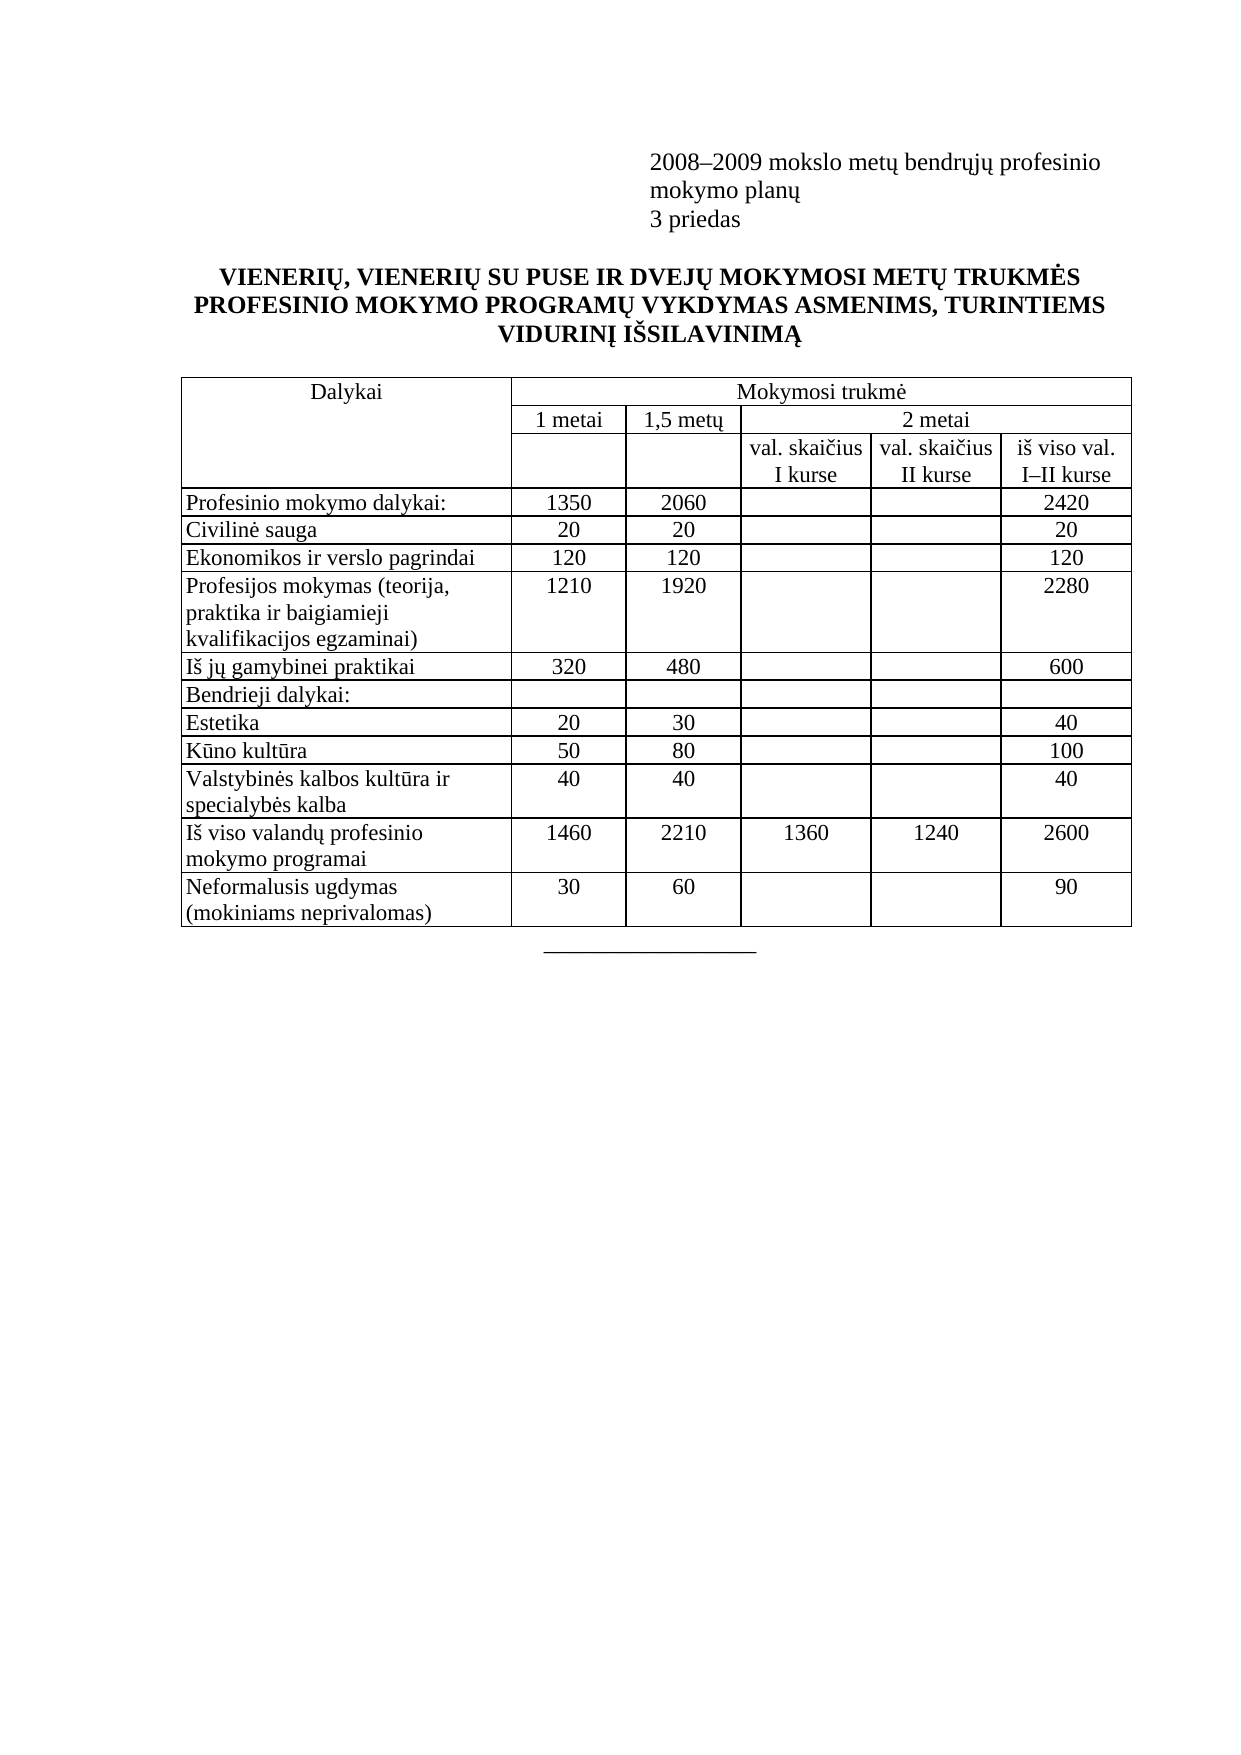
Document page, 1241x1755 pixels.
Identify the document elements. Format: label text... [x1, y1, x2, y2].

text _________________ [177, 927, 1122, 956]
table_cell 1460 [512, 819, 625, 872]
table_cell Ekonomikos ir verslo pagrindai [182, 545, 511, 571]
table_cell [872, 709, 1000, 735]
table_cell 1 metai [512, 406, 625, 433]
table_cell 20 [512, 517, 625, 543]
table_cell Profesijos mokymas (teorija, praktika ir baigiamieji kvalifikacijos egzaminai) [182, 572, 511, 651]
table_cell Iš jų gamybinei praktikai [182, 653, 511, 679]
table_cell 20 [512, 709, 625, 735]
table_cell 2420 [1002, 489, 1131, 515]
table_cell [742, 489, 870, 515]
table_cell [872, 873, 1000, 926]
table_cell val. skaičius II kurse [872, 434, 1000, 487]
text VIENERIŲ, VIENERIŲ SU PUSE IR DVEJŲ MOKYMOSI METŲ TRUKMĖS PROFESINIO MOKYMO PROGRAMŲ VYKDYMAS ASMENIMS, TURINTIEMS VIDURINĮ IŠSILAVINIMĄ [177, 262, 1122, 348]
table_cell Estetika [182, 709, 511, 735]
table_cell 100 [1002, 737, 1131, 763]
text 3 priedas [649, 204, 1122, 233]
table_cell 1,5 metų [627, 406, 740, 433]
table_cell Neformalusis ugdymas (mokiniams neprivalomas) [182, 873, 511, 926]
table_cell 30 [627, 709, 740, 735]
table_cell Profesinio mokymo dalykai: [182, 489, 511, 515]
table_cell [872, 737, 1000, 763]
table_cell [872, 765, 1000, 817]
table_cell 40 [512, 765, 625, 817]
table_cell 120 [1002, 545, 1131, 571]
table_cell Valstybinės kalbos kultūra ir specialybės kalba [182, 765, 511, 817]
table_cell [742, 737, 870, 763]
table_header Dalykai [182, 378, 511, 487]
table_header Mokymosi trukmė [512, 378, 1131, 405]
table_cell 320 [512, 653, 625, 679]
table_cell [872, 517, 1000, 543]
table_cell 1210 [512, 572, 625, 651]
table_cell 20 [627, 517, 740, 543]
table_cell 2060 [627, 489, 740, 515]
table_cell 30 [512, 873, 625, 926]
table_cell [742, 709, 870, 735]
table_cell Kūno kultūra [182, 737, 511, 763]
table_cell [512, 681, 625, 707]
table_cell 1920 [627, 572, 740, 651]
table_cell [1002, 681, 1131, 707]
table_cell [872, 681, 1000, 707]
table_cell 480 [627, 653, 740, 679]
table_cell val. skaičius I kurse [742, 434, 870, 487]
table_cell 90 [1002, 873, 1131, 926]
table_cell 2 metai [742, 406, 1131, 433]
table_cell [872, 489, 1000, 515]
table_cell [742, 545, 870, 571]
table_cell Bendrieji dalykai: [182, 681, 511, 707]
table_cell [627, 681, 740, 707]
table_cell [872, 545, 1000, 571]
table_cell 60 [627, 873, 740, 926]
table_cell [627, 434, 740, 487]
text 2008–2009 mokslo metų bendrųjų profesinio mokymo planų [649, 147, 1122, 204]
table_cell 2600 [1002, 819, 1131, 872]
table_cell [742, 572, 870, 651]
table_cell 1350 [512, 489, 625, 515]
table_cell 40 [1002, 765, 1131, 817]
table_cell 2280 [1002, 572, 1131, 651]
table_cell Civilinė sauga [182, 517, 511, 543]
table_cell 2210 [627, 819, 740, 872]
table_cell 80 [627, 737, 740, 763]
table_cell [742, 517, 870, 543]
table_cell [872, 572, 1000, 651]
table_cell [742, 873, 870, 926]
table_cell 600 [1002, 653, 1131, 679]
table_cell [872, 653, 1000, 679]
table_cell iš viso val. I–II kurse [1002, 434, 1131, 487]
table_cell 1360 [742, 819, 870, 872]
table_cell [512, 434, 625, 487]
table_cell 50 [512, 737, 625, 763]
table_cell [742, 765, 870, 817]
table_cell 1240 [872, 819, 1000, 872]
table_cell 40 [1002, 709, 1131, 735]
table_cell 20 [1002, 517, 1131, 543]
table_cell 120 [627, 545, 740, 571]
table_cell 40 [627, 765, 740, 817]
table_cell Iš viso valandų profesinio mokymo programai [182, 819, 511, 872]
table_cell [742, 681, 870, 707]
table_cell 120 [512, 545, 625, 571]
table_cell [742, 653, 870, 679]
